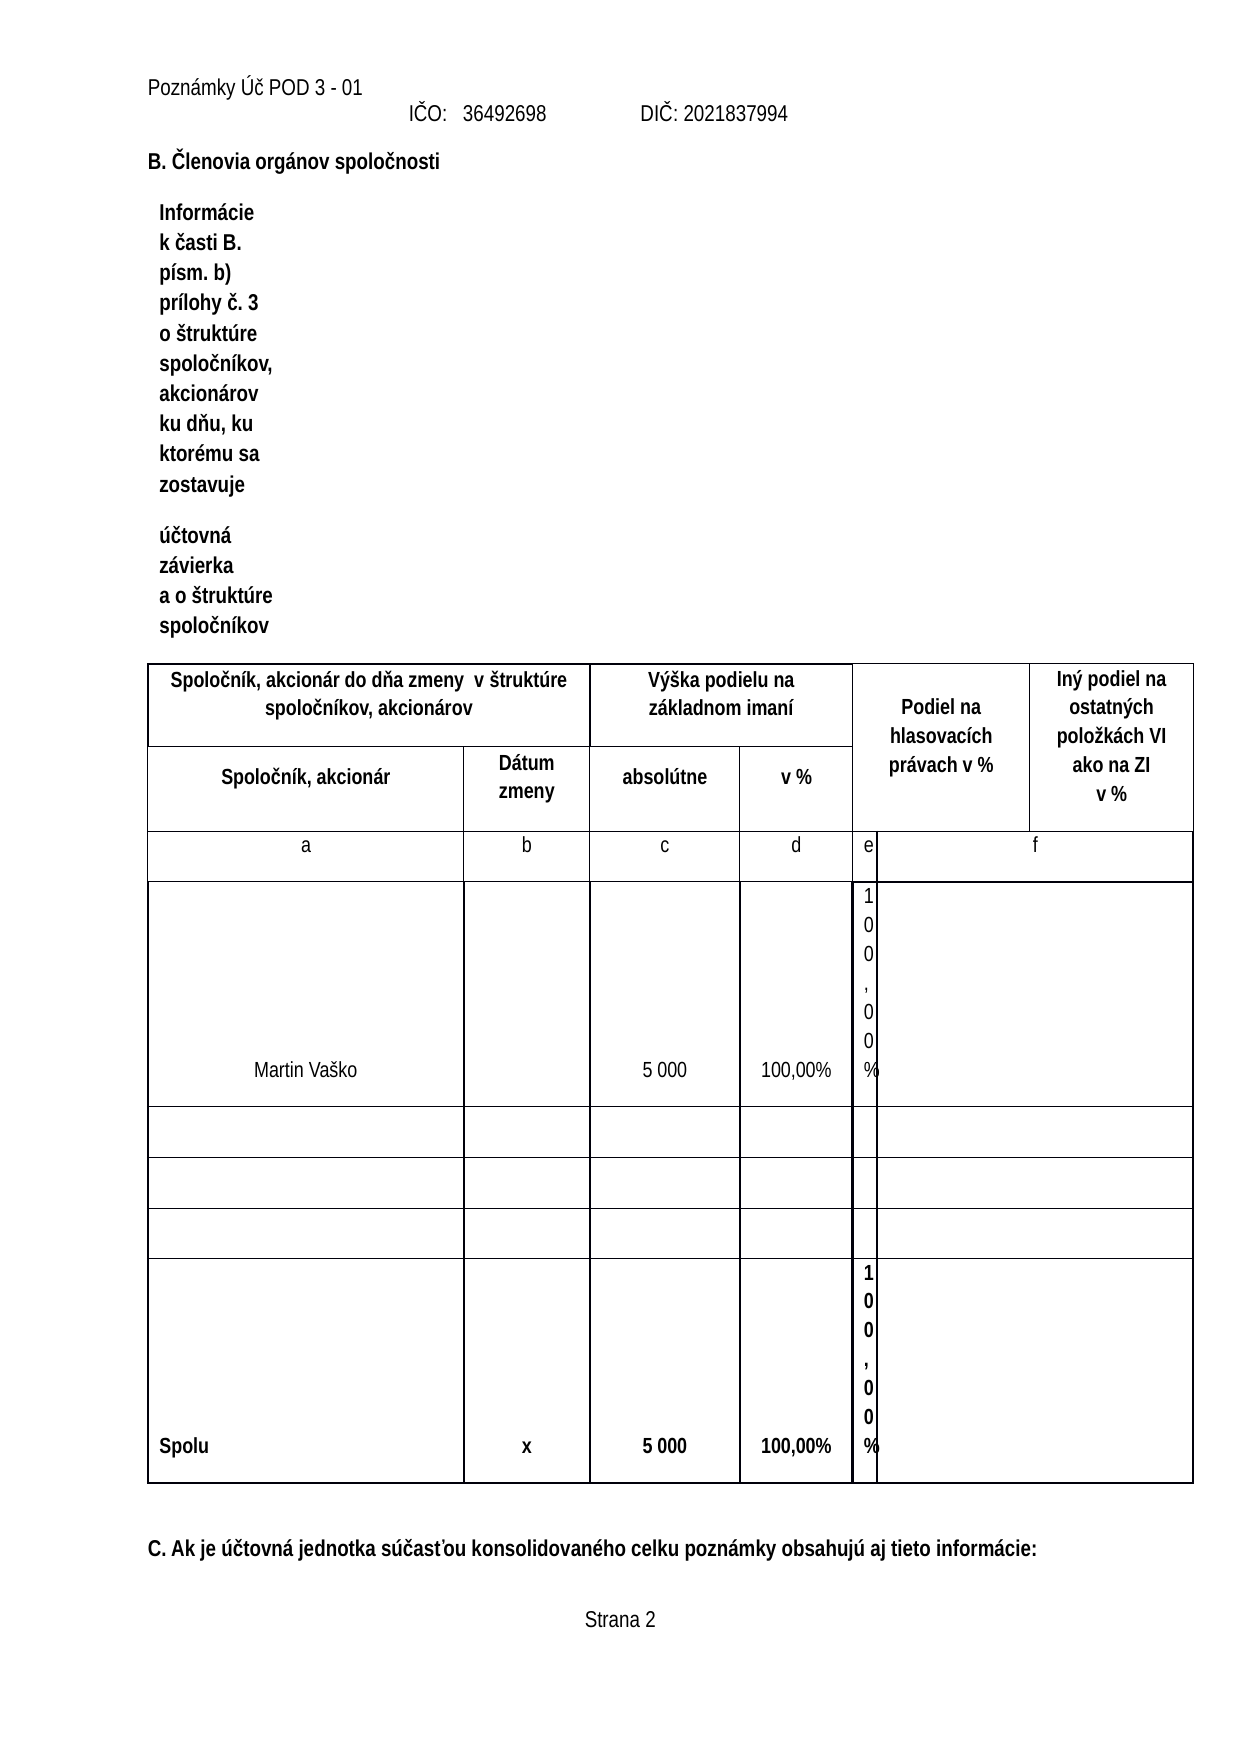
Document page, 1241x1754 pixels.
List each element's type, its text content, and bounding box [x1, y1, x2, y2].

table_cell Spoločník, akcionár [148, 747, 463, 831]
table_cell absolútne [590, 747, 739, 831]
table_cell [854, 1209, 876, 1258]
table_cell 100,00% [854, 883, 876, 1106]
table_cell [591, 1107, 739, 1157]
table_cell d [740, 832, 852, 881]
table_cell [591, 1209, 739, 1258]
table_cell [741, 1107, 851, 1157]
table_cell [1194, 1157, 1240, 1208]
table_cell [854, 1158, 876, 1208]
table_cell b [464, 832, 589, 881]
table_cell Podiel na hlasovacích právach v % [853, 664, 1029, 831]
table_cell 5 000 [591, 1259, 739, 1482]
table_cell [1194, 1106, 1240, 1157]
table_cell a [148, 832, 463, 881]
table_header [292, 199, 1240, 250]
table_cell [878, 1158, 1192, 1208]
text B. Členovia orgánov spoločnosti [148, 148, 1141, 174]
table_cell v % [740, 747, 852, 831]
table_cell Spoločník, akcionár do dňa zmeny v štruktúre spoločníkov, akcionárov [149, 665, 589, 746]
table_cell [1194, 663, 1240, 746]
table_cell Martin Vaško [149, 882, 463, 1106]
table_cell [1194, 1208, 1240, 1258]
table_cell Iný podiel na ostatných položkách VI ako na ZI v % [1030, 664, 1193, 831]
table_cell [878, 883, 1192, 1106]
table_cell f [878, 832, 1192, 881]
table_cell x [465, 1259, 589, 1482]
table_cell [465, 1158, 589, 1208]
table_cell [878, 1209, 1192, 1258]
table_cell c [590, 832, 739, 881]
table_cell [878, 1259, 1192, 1482]
table_cell Spolu [149, 1259, 463, 1482]
table_cell [149, 1107, 463, 1157]
table_cell [465, 1107, 589, 1157]
table_cell [741, 1158, 851, 1208]
table_cell [149, 1158, 463, 1208]
table_cell 5 000 [591, 882, 739, 1106]
table_cell [465, 1209, 589, 1258]
table_header Informácie k časti B. písm. b) prílohy č. 3 o štruktúre spoločníkov, akcionárov ku dňu, ku ktorému sa zostavuje účtovná závierka a o štruktúre spoločníkov [148, 199, 292, 663]
table_cell [465, 882, 589, 1106]
table_cell [1194, 746, 1240, 831]
table_cell [1194, 831, 1240, 881]
text C. Ak je účtovná jednotka súčasťou konsolidovaného celku poznámky obsahujú aj tieto informácie: [148, 1535, 1141, 1562]
table_cell [591, 1158, 739, 1208]
table_cell [741, 1209, 851, 1258]
table_cell [1194, 881, 1240, 1106]
table_cell 100,00% [741, 1259, 851, 1482]
table_cell 100,00% [854, 1259, 876, 1482]
table_cell Dátum zmeny [464, 747, 589, 831]
table_cell [854, 1107, 876, 1157]
table_cell e [853, 832, 876, 881]
table_cell 100,00% [741, 882, 851, 1106]
table_cell [292, 250, 1240, 663]
table_cell Výška podielu na základnom imaní [591, 665, 852, 746]
table_cell [1194, 1258, 1240, 1482]
table_cell [149, 1209, 463, 1258]
table_cell [878, 1107, 1192, 1157]
